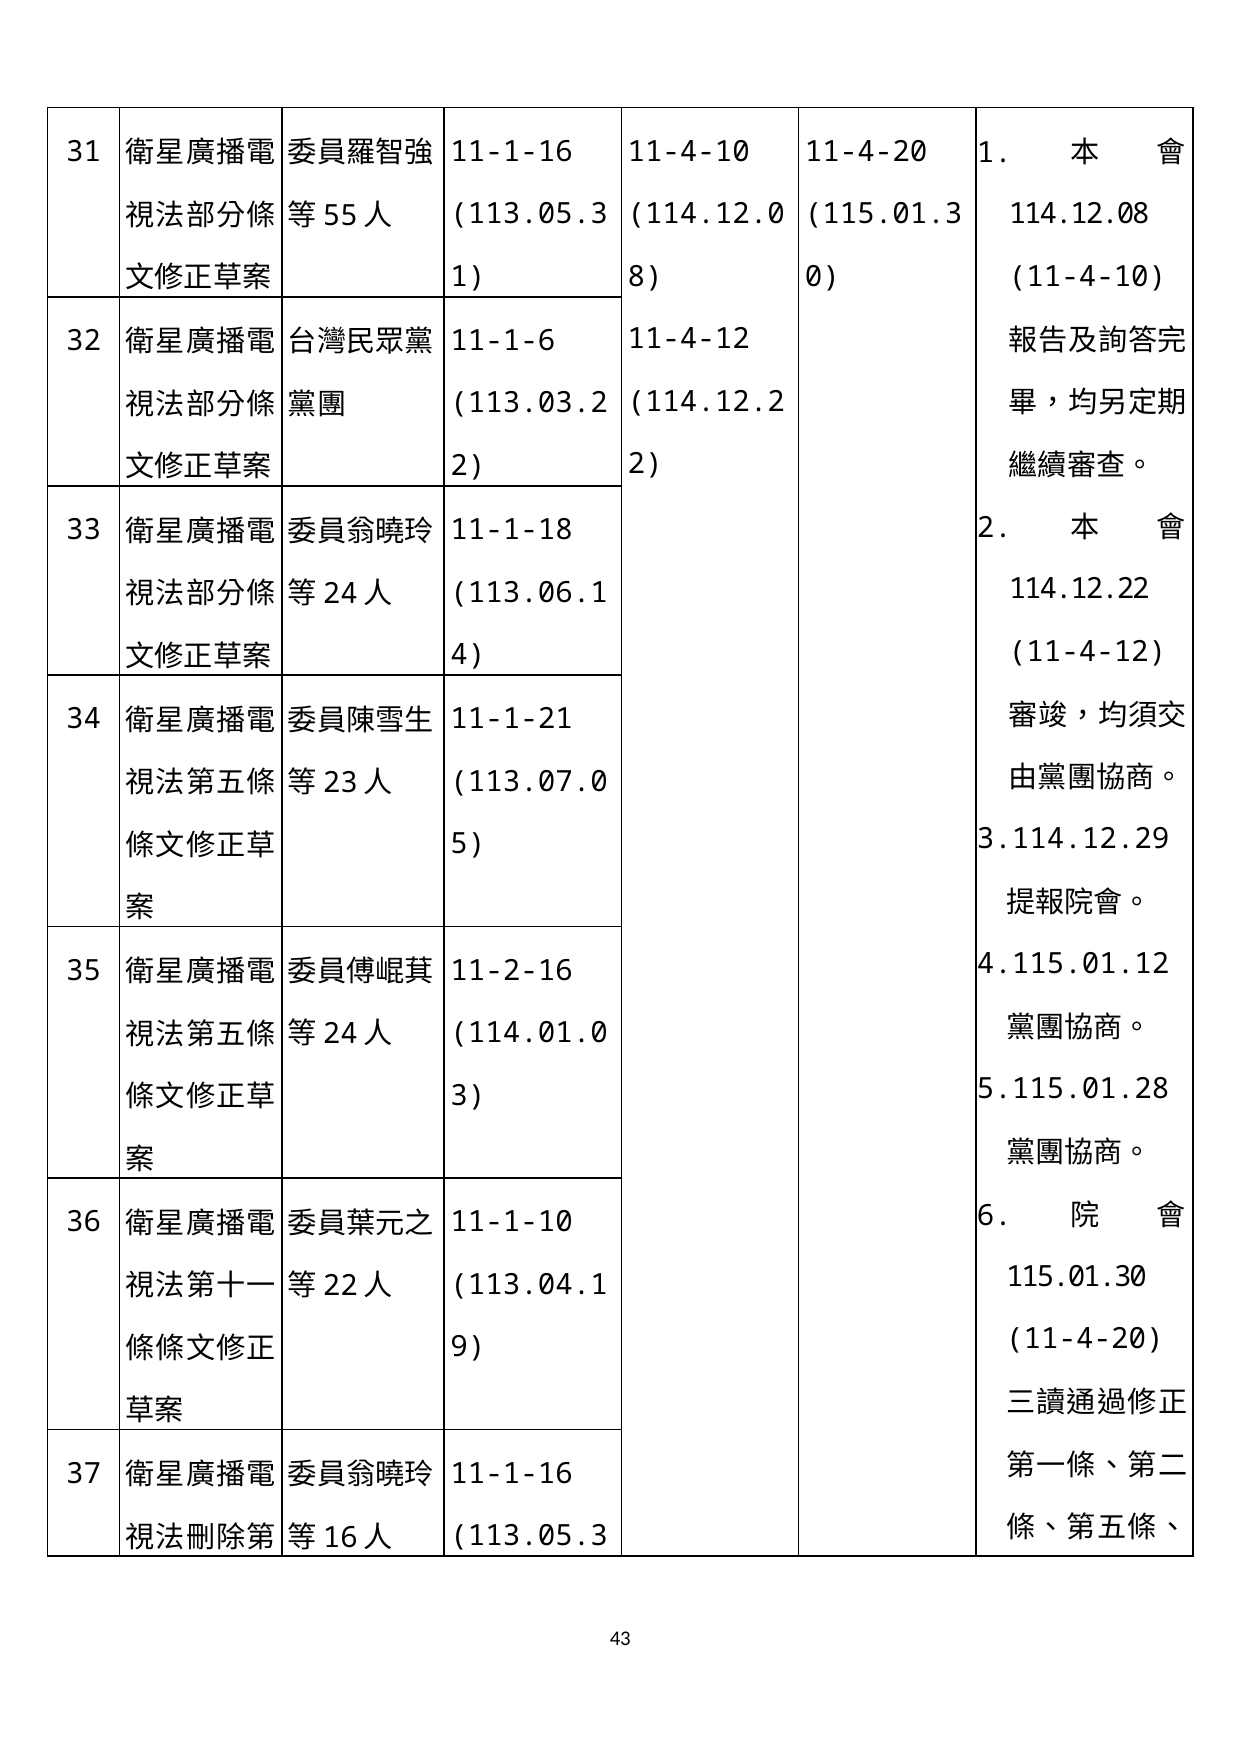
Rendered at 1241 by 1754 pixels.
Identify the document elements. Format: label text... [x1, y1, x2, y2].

table_cell 衛星廣播電視法部分條文修正草案 [120, 487, 281, 674]
table_cell 衛星廣播電視法部分條文修正草案 [120, 298, 281, 485]
table_cell 11-1-16 (113.05.3 [445, 1430, 621, 1555]
table_cell 台灣民眾黨黨團 [283, 298, 443, 485]
table_cell 委員羅智強等55人 [283, 108, 443, 296]
table_cell 11-1-18 (113.06.14) [445, 487, 621, 674]
table_cell 委員傅崐萁等24人 [283, 927, 443, 1177]
table_cell 11-2-16 (114.01.03) [445, 927, 621, 1177]
table_cell 32 [48, 298, 119, 485]
table_cell 委員葉元之等22人 [283, 1179, 443, 1429]
table_cell 1.本會114.12.08 (11-4-10)報告及詢答完畢，均另定期繼續審查。 2.本會114.12.22 (11-4-12)審竣，均須交由黨團協商。 3.114.12.29提報院會。 4.115.01.12黨團協商。 5.115.01.28黨團協商。 6.院會115.01.30 (11-4-20)三讀通過修正第一條、第二條、第五條、 [977, 108, 1192, 1555]
table_cell 委員翁曉玲等16人 [283, 1430, 443, 1555]
table_cell 31 [48, 108, 119, 296]
table_cell 衛星廣播電視法第五條條文修正草案 [120, 676, 281, 926]
table_cell 36 [48, 1179, 119, 1429]
table_cell 11-1-10 (113.04.19) [445, 1179, 621, 1429]
table_cell 11-4-10 (114.12.08) 11-4-12 (114.12.22) [622, 108, 798, 1555]
table_cell 衛星廣播電視法第五條條文修正草案 [120, 927, 281, 1177]
table_cell 11-4-20 (115.01.30) [799, 108, 975, 1555]
table_cell 衛星廣播電視法第十一條條文修正草案 [120, 1179, 281, 1429]
table_cell 委員陳雪生等23人 [283, 676, 443, 926]
table_cell 35 [48, 927, 119, 1177]
table_cell 33 [48, 487, 119, 674]
table_cell 11-1-6 (113.03.22) [445, 298, 621, 485]
table_cell 11-1-16 (113.05.31) [445, 108, 621, 296]
table_cell 衛星廣播電視法部分條文修正草案 [120, 108, 281, 296]
table_cell 37 [48, 1430, 119, 1555]
table_cell 委員翁曉玲等24人 [283, 487, 443, 674]
table_cell 34 [48, 676, 119, 926]
table_cell 衛星廣播電視法刪除第 [120, 1430, 281, 1555]
table_cell 11-1-21 (113.07.05) [445, 676, 621, 926]
